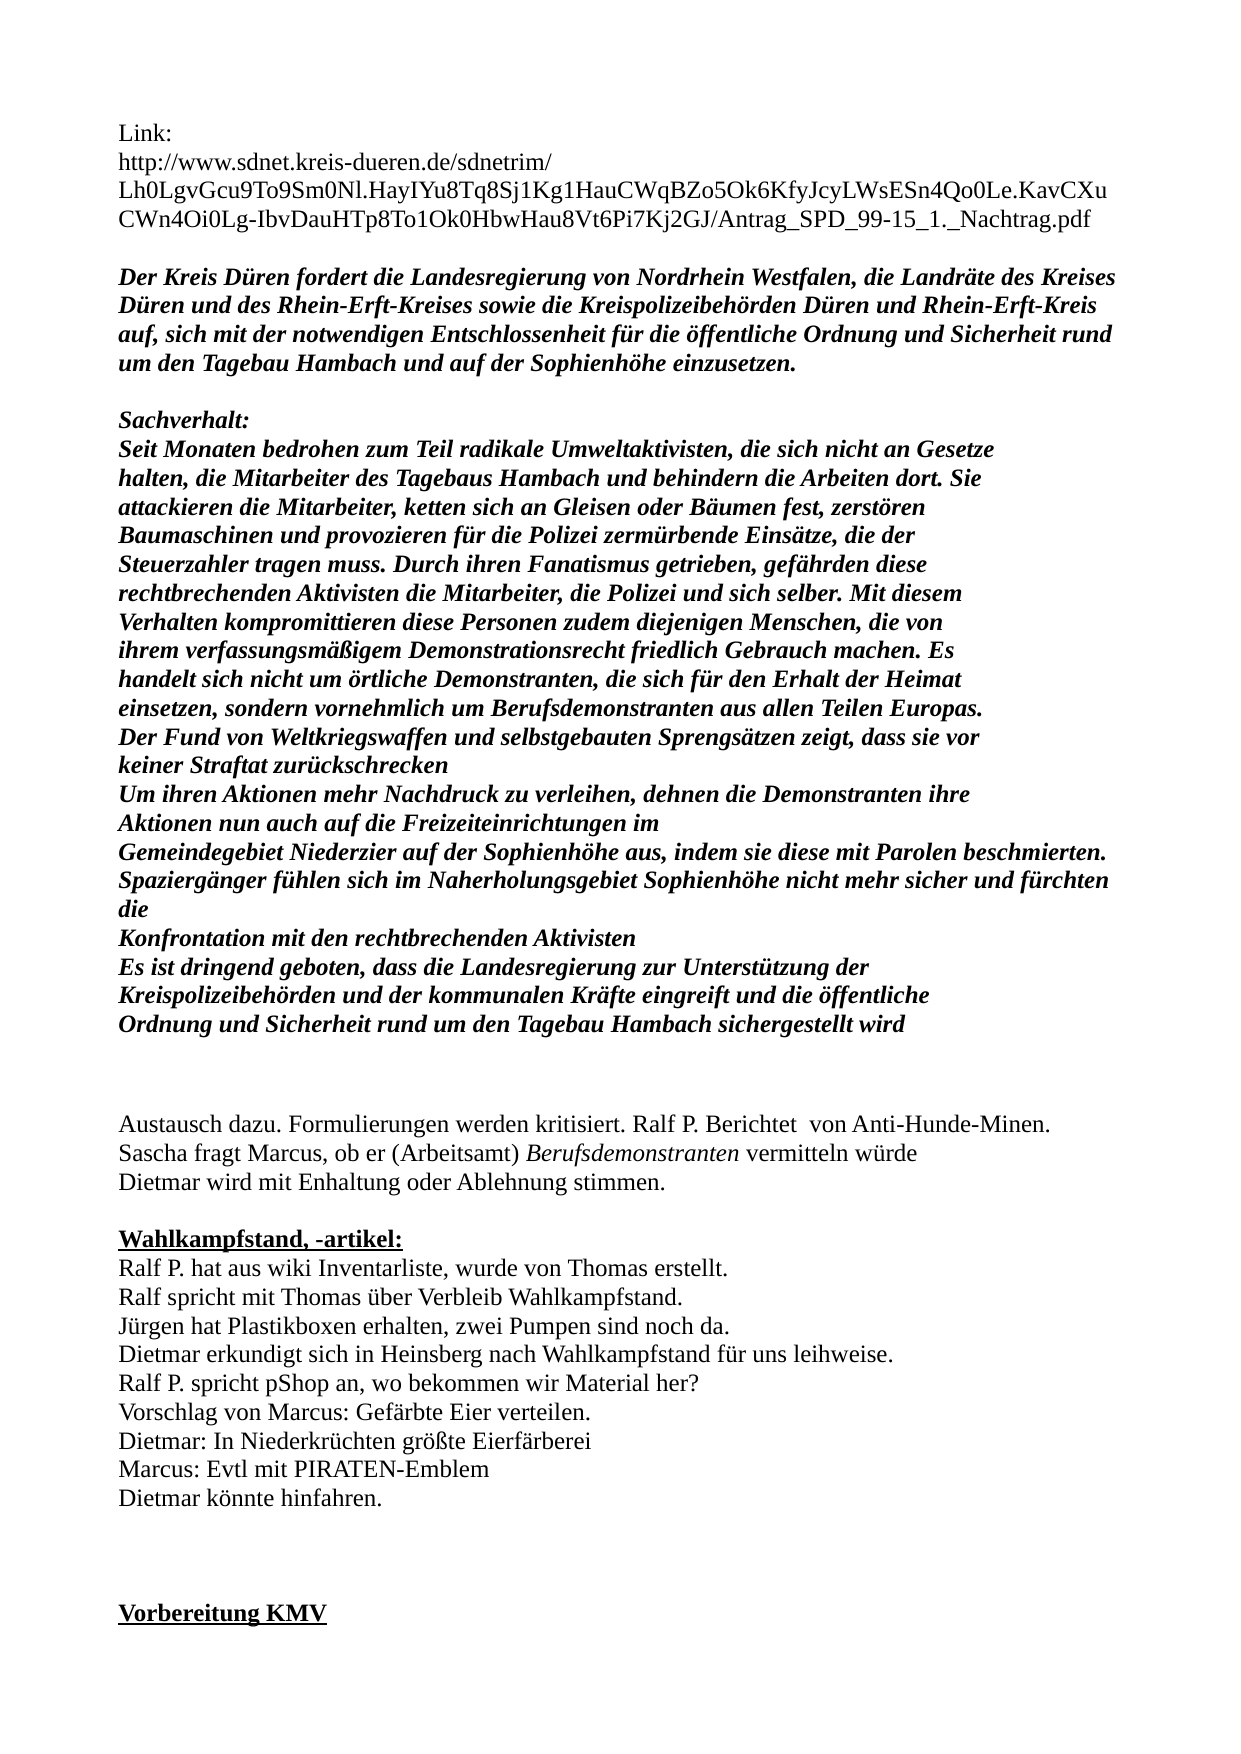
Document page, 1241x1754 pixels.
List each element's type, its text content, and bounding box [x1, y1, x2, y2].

text Vorbereitung KMV [118, 1598, 1122, 1627]
text Der Fund von Weltkriegswaffen und selbstgebauten Sprengsätzen zeigt, dass sie vor [118, 722, 1122, 751]
text http://www.sdnet.kreis-dueren.de/sdnetrim/Lh0LgvGcu9To9Sm0Nl.HayIYu8Tq8Sj1Kg1HauCWqBZo5Ok6KfyJcyLWsESn4Qo0Le.KavCXuCWn4Oi0Lg-IbvDauHTp8To1Ok0HbwHau8Vt6Pi7Kj2GJ/Antrag_SPD_99-15_1._Nachtrag.pdf [118, 147, 1122, 233]
text Jürgen hat Plastikboxen erhalten, zwei Pumpen sind noch da. [118, 1311, 1122, 1339]
text Dietmar wird mit Enhaltung oder Ablehnung stimmen. [118, 1167, 1122, 1196]
text attackieren die Mitarbeiter, ketten sich an Gleisen oder Bäumen fest, zerstören [118, 492, 1122, 521]
text Austausch dazu. Formulierungen werden kritisiert. Ralf P. Berichtet von Anti-Hunde-Minen. [118, 1109, 1122, 1138]
text Konfrontation mit den rechtbrechenden Aktivisten [118, 923, 1122, 952]
text Aktionen nun auch auf die Freizeiteinrichtungen im [118, 808, 1122, 837]
text ihrem verfassungsmäßigem Demonstrationsrecht friedlich Gebrauch machen. Es [118, 636, 1122, 664]
text einsetzen, sondern vornehmlich um Berufsdemonstranten aus allen Teilen Europas. [118, 693, 1122, 722]
text Kreispolizeibehörden und der kommunalen Kräfte eingreift und die öffentliche [118, 981, 1122, 1009]
text Ordnung und Sicherheit rund um den Tagebau Hambach sichergestellt wird [118, 1009, 1122, 1038]
text Vorschlag von Marcus: Gefärbte Eier verteilen. [118, 1397, 1122, 1426]
text Baumaschinen und provozieren für die Polizei zermürbende Einsätze, die der [118, 521, 1122, 549]
text handelt sich nicht um örtliche Demonstranten, die sich für den Erhalt der Heimat [118, 664, 1122, 693]
text Dietmar erkundigt sich in Heinsberg nach Wahlkampfstand für uns leihweise. [118, 1339, 1122, 1368]
text Ralf spricht mit Thomas über Verbleib Wahlkampfstand. [118, 1282, 1122, 1311]
text Verhalten kompromittieren diese Personen zudem diejenigen Menschen, die von [118, 607, 1122, 636]
text Der Kreis Düren fordert die Landesregierung von Nordrhein Westfalen, die Landräte des Kreises Düren und des Rhein-Erft-Kreises sowie die Kreispolizeibehörden Düren und Rhein-Erft-Kreis auf, sich mit der notwendigen Entschlossenheit für die öffentliche Ordnung und Sicherheit rund um den Tagebau Hambach und auf der Sophienhöhe einzusetzen. [118, 262, 1122, 377]
text Wahlkampfstand, -artikel: [118, 1224, 1122, 1253]
text Steuerzahler tragen muss. Durch ihren Fanatismus getrieben, gefährden diese [118, 549, 1122, 578]
text Sascha fragt Marcus, ob er (Arbeitsamt) Berufsdemonstranten vermitteln würde [118, 1138, 1122, 1167]
text Sachverhalt: [118, 406, 1122, 434]
text Link: [118, 118, 1122, 147]
text Dietmar: In Niederkrüchten größte Eierfärberei [118, 1426, 1122, 1454]
text Gemeindegebiet Niederzier auf der Sophienhöhe aus, indem sie diese mit Parolen beschmierten. Spaziergänger fühlen sich im Naherholungsgebiet Sophienhöhe nicht mehr sicher und fürchten die [118, 837, 1122, 923]
text Ralf P. spricht pShop an, wo bekommen wir Material her? [118, 1368, 1122, 1397]
text halten, die Mitarbeiter des Tagebaus Hambach und behindern die Arbeiten dort. Sie [118, 463, 1122, 492]
text Seit Monaten bedrohen zum Teil radikale Umweltaktivisten, die sich nicht an Gesetze [118, 434, 1122, 463]
text Um ihren Aktionen mehr Nachdruck zu verleihen, dehnen die Demonstranten ihre [118, 779, 1122, 808]
text keiner Straftat zurückschrecken [118, 751, 1122, 779]
text Dietmar könnte hinfahren. [118, 1483, 1122, 1512]
text rechtbrechenden Aktivisten die Mitarbeiter, die Polizei und sich selber. Mit diesem [118, 578, 1122, 607]
text Es ist dringend geboten, dass die Landesregierung zur Unterstützung der [118, 952, 1122, 981]
text Marcus: Evtl mit PIRATEN-Emblem [118, 1454, 1122, 1483]
text Ralf P. hat aus wiki Inventarliste, wurde von Thomas erstellt. [118, 1253, 1122, 1282]
